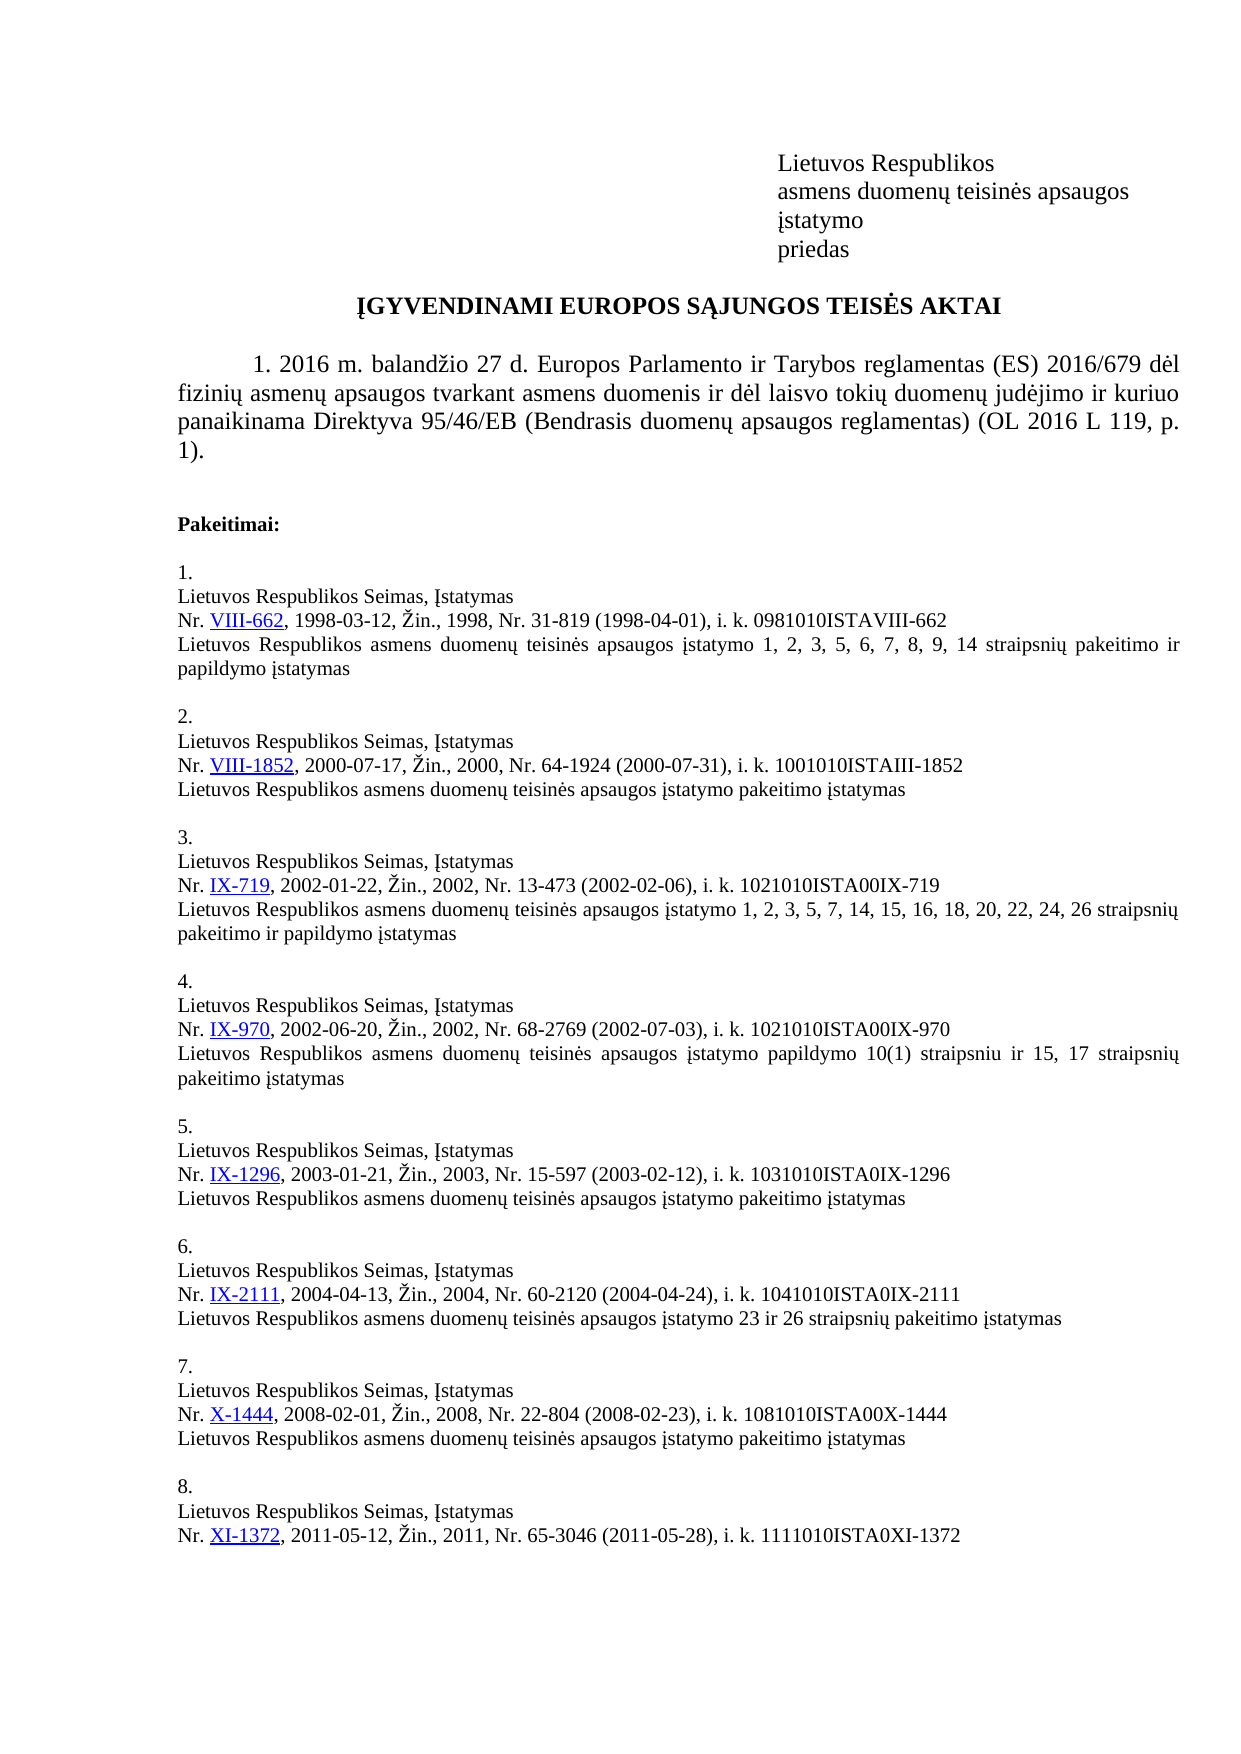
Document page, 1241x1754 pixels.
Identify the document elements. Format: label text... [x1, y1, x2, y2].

text Lietuvos Respublikos Seimas, Įstatymas [177, 1138, 1181, 1162]
text Nr. X-1444, 2008-02-01, Žin., 2008, Nr. 22-804 (2008-02-23), i. k. 1081010ISTA00X-1444 [177, 1402, 1181, 1426]
text 5. [177, 1113, 1181, 1138]
text Lietuvos Respublikos asmens duomenų teisinės apsaugos įstatymo pakeitimo įstatymas [177, 1186, 1181, 1210]
text Lietuvos Respublikos asmens duomenų teisinės apsaugos įstatymo pakeitimo įstatymas [177, 1426, 1181, 1450]
text Lietuvos Respublikos Seimas, Įstatymas [177, 1498, 1181, 1523]
text Lietuvos Respublikos asmens duomenų teisinės apsaugos įstatymo papildymo 10(1) straipsniu ir 15, 17 straipsnių pakeitimo įstatymas [177, 1041, 1181, 1089]
text 1. [177, 560, 1181, 584]
text Lietuvos Respublikos asmens duomenų teisinės apsaugos įstatymo 23 ir 26 straipsnių pakeitimo įstatymas [177, 1306, 1181, 1330]
text Nr. VIII-1852, 2000-07-17, Žin., 2000, Nr. 64-1924 (2000-07-31), i. k. 1001010ISTAIII-1852 [177, 753, 1181, 777]
text Lietuvos Respublikos asmens duomenų teisinės apsaugos įstatymo 1, 2, 3, 5, 6, 7, 8, 9, 14 straipsnių pakeitimo ir papildymo įstatymas [177, 632, 1181, 680]
text 6. [177, 1234, 1181, 1258]
text Lietuvos Respublikos Seimas, Įstatymas [177, 849, 1181, 873]
text Nr. IX-970, 2002-06-20, Žin., 2002, Nr. 68-2769 (2002-07-03), i. k. 1021010ISTA00IX-970 [177, 1017, 1181, 1041]
text Nr. XI-1372, 2011-05-12, Žin., 2011, Nr. 65-3046 (2011-05-28), i. k. 1111010ISTA0XI-1372 [177, 1523, 1181, 1547]
text Lietuvos Respublikos Seimas, Įstatymas [177, 1258, 1181, 1282]
text 7. [177, 1354, 1181, 1378]
text Lietuvos Respublikos asmens duomenų teisinės apsaugos įstatymo pakeitimo įstatymas [177, 777, 1181, 801]
text 8. [177, 1474, 1181, 1498]
text Lietuvos Respublikos Seimas, Įstatymas [177, 584, 1181, 608]
text 3. [177, 825, 1181, 849]
text Lietuvos Respublikos [177, 148, 1181, 176]
text 2. [177, 704, 1181, 728]
text Nr. IX-719, 2002-01-22, Žin., 2002, Nr. 13-473 (2002-02-06), i. k. 1021010ISTA00IX-719 [177, 873, 1181, 897]
text asmens duomenų teisinės apsaugos [177, 176, 1181, 205]
text Lietuvos Respublikos Seimas, Įstatymas [177, 993, 1181, 1017]
text įstatymo [177, 205, 1181, 234]
text ĮGYVENDINAMI EUROPOS SĄJUNGOS TEISĖS AKTAI [177, 291, 1181, 320]
text Nr. IX-2111, 2004-04-13, Žin., 2004, Nr. 60-2120 (2004-04-24), i. k. 1041010ISTA0IX-2111 [177, 1282, 1181, 1306]
text Lietuvos Respublikos Seimas, Įstatymas [177, 728, 1181, 753]
text priedas [177, 234, 1181, 263]
text 4. [177, 969, 1181, 993]
text Nr. VIII-662, 1998-03-12, Žin., 1998, Nr. 31-819 (1998-04-01), i. k. 0981010ISTAVIII-662 [177, 608, 1181, 632]
text 1. 2016 m. balandžio 27 d. Europos Parlamento ir Tarybos reglamentas (ES) 2016/679 dėl fizinių asmenų apsaugos tvarkant asmens duomenis ir dėl laisvo tokių duomenų judėjimo ir kuriuo panaikinama Direktyva 95/46/EB (Bendrasis duomenų apsaugos reglamentas) (OL 2016 L 119, p. 1). [177, 349, 1181, 464]
text Lietuvos Respublikos Seimas, Įstatymas [177, 1378, 1181, 1402]
text Nr. IX-1296, 2003-01-21, Žin., 2003, Nr. 15-597 (2003-02-12), i. k. 1031010ISTA0IX-1296 [177, 1162, 1181, 1186]
text Lietuvos Respublikos asmens duomenų teisinės apsaugos įstatymo 1, 2, 3, 5, 7, 14, 15, 16, 18, 20, 22, 24, 26 straipsnių pakeitimo ir papildymo įstatymas [177, 897, 1181, 945]
text Pakeitimai: [177, 512, 1181, 536]
